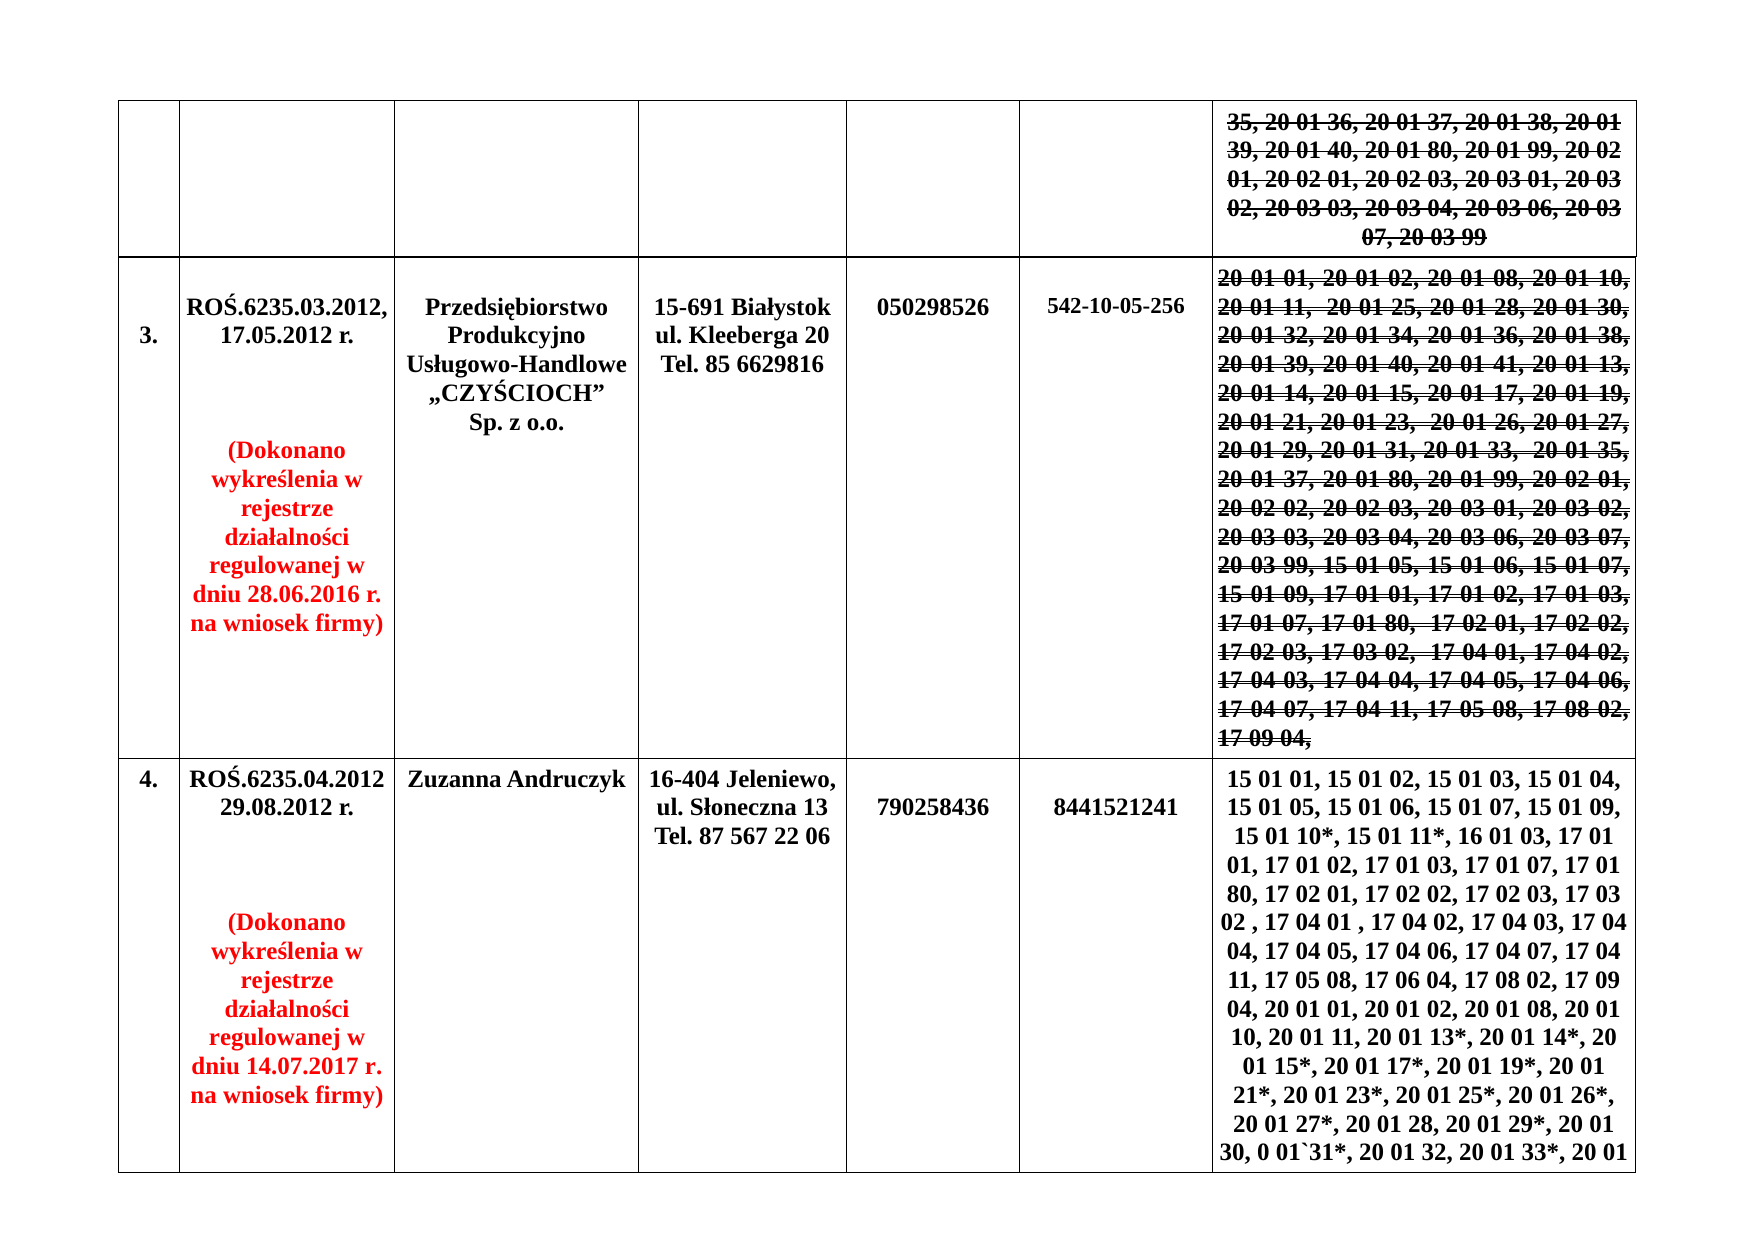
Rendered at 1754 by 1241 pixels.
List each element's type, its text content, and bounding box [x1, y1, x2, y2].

table_header [119, 101, 179, 256]
table_cell 4. [119, 759, 179, 1172]
table_header [395, 101, 638, 256]
table_cell ROŚ.6235.04.201229.08.2012 r. (Dokonano wykreślenia w rejestrze działalności regulowanej w dniu 14.07.2017 r. na wniosek firmy) [180, 759, 394, 1172]
table_cell 790258436 [847, 759, 1019, 1172]
table_header 3. [119, 258, 179, 757]
table_header 542-10-05-256 [1020, 258, 1212, 757]
table_header [847, 101, 1019, 256]
table_cell 8441521241 [1020, 759, 1212, 1172]
table_header 050298526 [847, 258, 1019, 757]
table_cell 16-404 Jeleniewo, ul. Słoneczna 13 Tel. 87 567 22 06 [639, 759, 846, 1172]
table_header [1020, 101, 1212, 256]
table_header ROŚ.6235.03.2012, 17.05.2012 r. (Dokonano wykreślenia w rejestrze działalności regulowanej w dniu 28.06.2016 r. na wniosek firmy) [180, 258, 394, 757]
table_cell Zuzanna Andruczyk [395, 759, 638, 1172]
table_header 35, 20 01 36, 20 01 37, 20 01 38, 20 01 39, 20 01 40, 20 01 80, 20 01 99, 20 02 01, 20 02 01, 20 02 03, 20 03 01, 20 03 02, 20 03 03, 20 03 04, 20 03 06, 20 03 07, 20 03 99 [1213, 101, 1636, 256]
table_cell 15 01 01, 15 01 02, 15 01 03, 15 01 04, 15 01 05, 15 01 06, 15 01 07, 15 01 09, 15 01 10*, 15 01 11*, 16 01 03, 17 01 01, 17 01 02, 17 01 03, 17 01 07, 17 01 80, 17 02 01, 17 02 02, 17 02 03, 17 03 02 , 17 04 01 , 17 04 02, 17 04 03, 17 04 04, 17 04 05, 17 04 06, 17 04 07, 17 04 11, 17 05 08, 17 06 04, 17 08 02, 17 09 04, 20 01 01, 20 01 02, 20 01 08, 20 01 10, 20 01 11, 20 01 13*, 20 01 14*, 20 01 15*, 20 01 17*, 20 01 19*, 20 01 21*, 20 01 23*, 20 01 25*, 20 01 26*, 20 01 27*, 20 01 28, 20 01 29*, 20 01 30, 0 01`31*, 20 01 32, 20 01 33*, 20 01 [1213, 759, 1635, 1172]
table_header 20 01 01, 20 01 02, 20 01 08, 20 01 10, 20 01 11, 20 01 25, 20 01 28, 20 01 30, 20 01 32, 20 01 34, 20 01 36, 20 01 38, 20 01 39, 20 01 40, 20 01 41, 20 01 13, 20 01 14, 20 01 15, 20 01 17, 20 01 19, 20 01 21, 20 01 23, 20 01 26, 20 01 27, 20 01 29, 20 01 31, 20 01 33, 20 01 35, 20 01 37, 20 01 80, 20 01 99, 20 02 01, 20 02 02, 20 02 03, 20 03 01, 20 03 02, 20 03 03, 20 03 04, 20 03 06, 20 03 07, 20 03 99, 15 01 05, 15 01 06, 15 01 07, 15 01 09, 17 01 01, 17 01 02, 17 01 03, 17 01 07, 17 01 80, 17 02 01, 17 02 02, 17 02 03, 17 03 02, 17 04 01, 17 04 02, 17 04 03, 17 04 04, 17 04 05, 17 04 06, 17 04 07, 17 04 11, 17 05 08, 17 08 02, 17 09 04, [1213, 258, 1635, 757]
table_header 15-691 Białystok ul. Kleeberga 20 Tel. 85 6629816 [639, 258, 846, 757]
table_header Przedsiębiorstwo Produkcyjno Usługowo-Handlowe „CZYŚCIOCH” Sp. z o.o. [395, 258, 638, 757]
table_header [180, 101, 394, 256]
table_header [639, 101, 846, 256]
